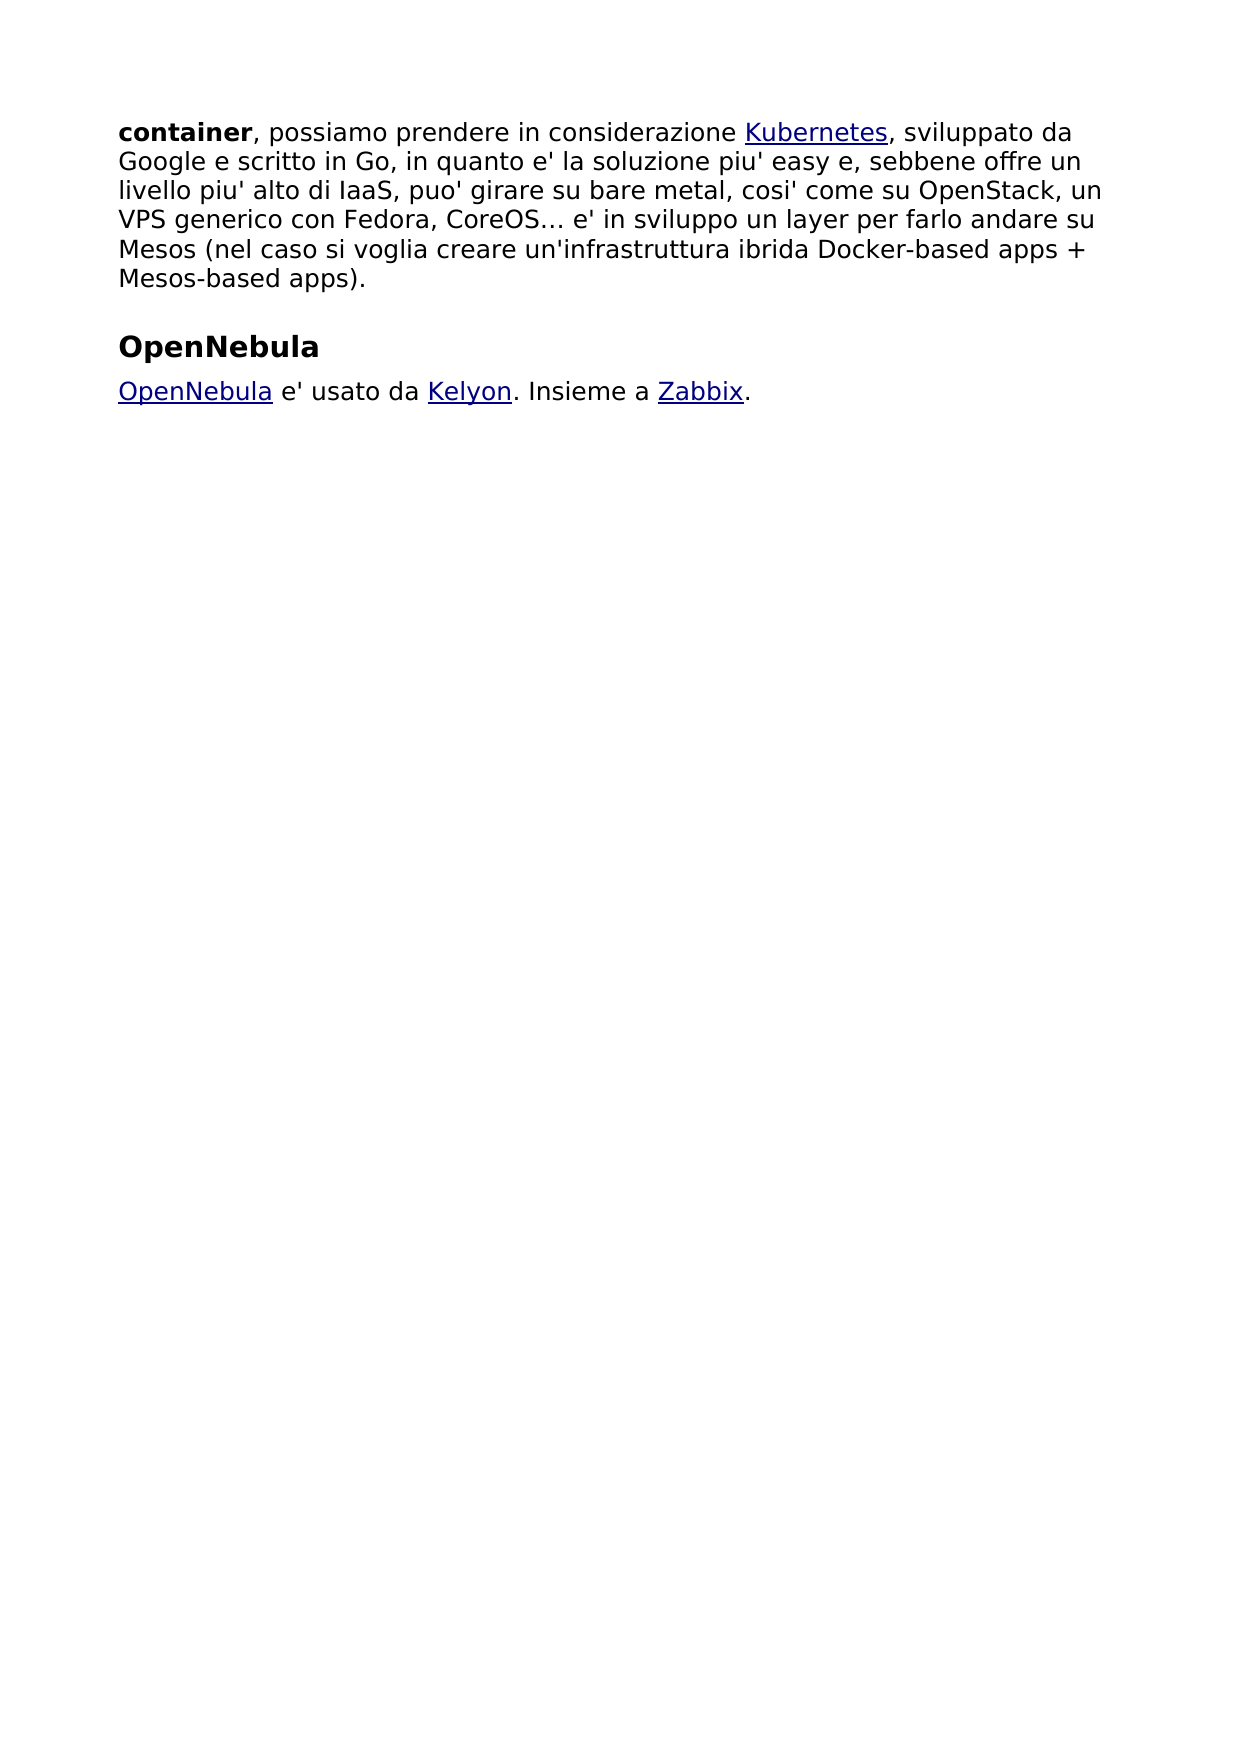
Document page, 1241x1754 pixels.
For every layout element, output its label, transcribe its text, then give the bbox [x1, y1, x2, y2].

text container, possiamo prendere in considerazione Kubernetes, sviluppato da Google e scritto in Go, in quanto e' la soluzione piu' easy e, sebbene offre un livello piu' alto di IaaS, puo' girare su bare metal, cosi' come su OpenStack, un VPS generico con Fedora, CoreOS… e' in sviluppo un layer per farlo andare su Mesos (nel caso si voglia creare un'infrastruttura ibrida Docker-based apps + Mesos-based apps). [118, 118, 1122, 293]
subtitle OpenNebula [118, 331, 1122, 364]
text OpenNebula e' usato da Kelyon. Insieme a Zabbix. [118, 377, 1122, 406]
